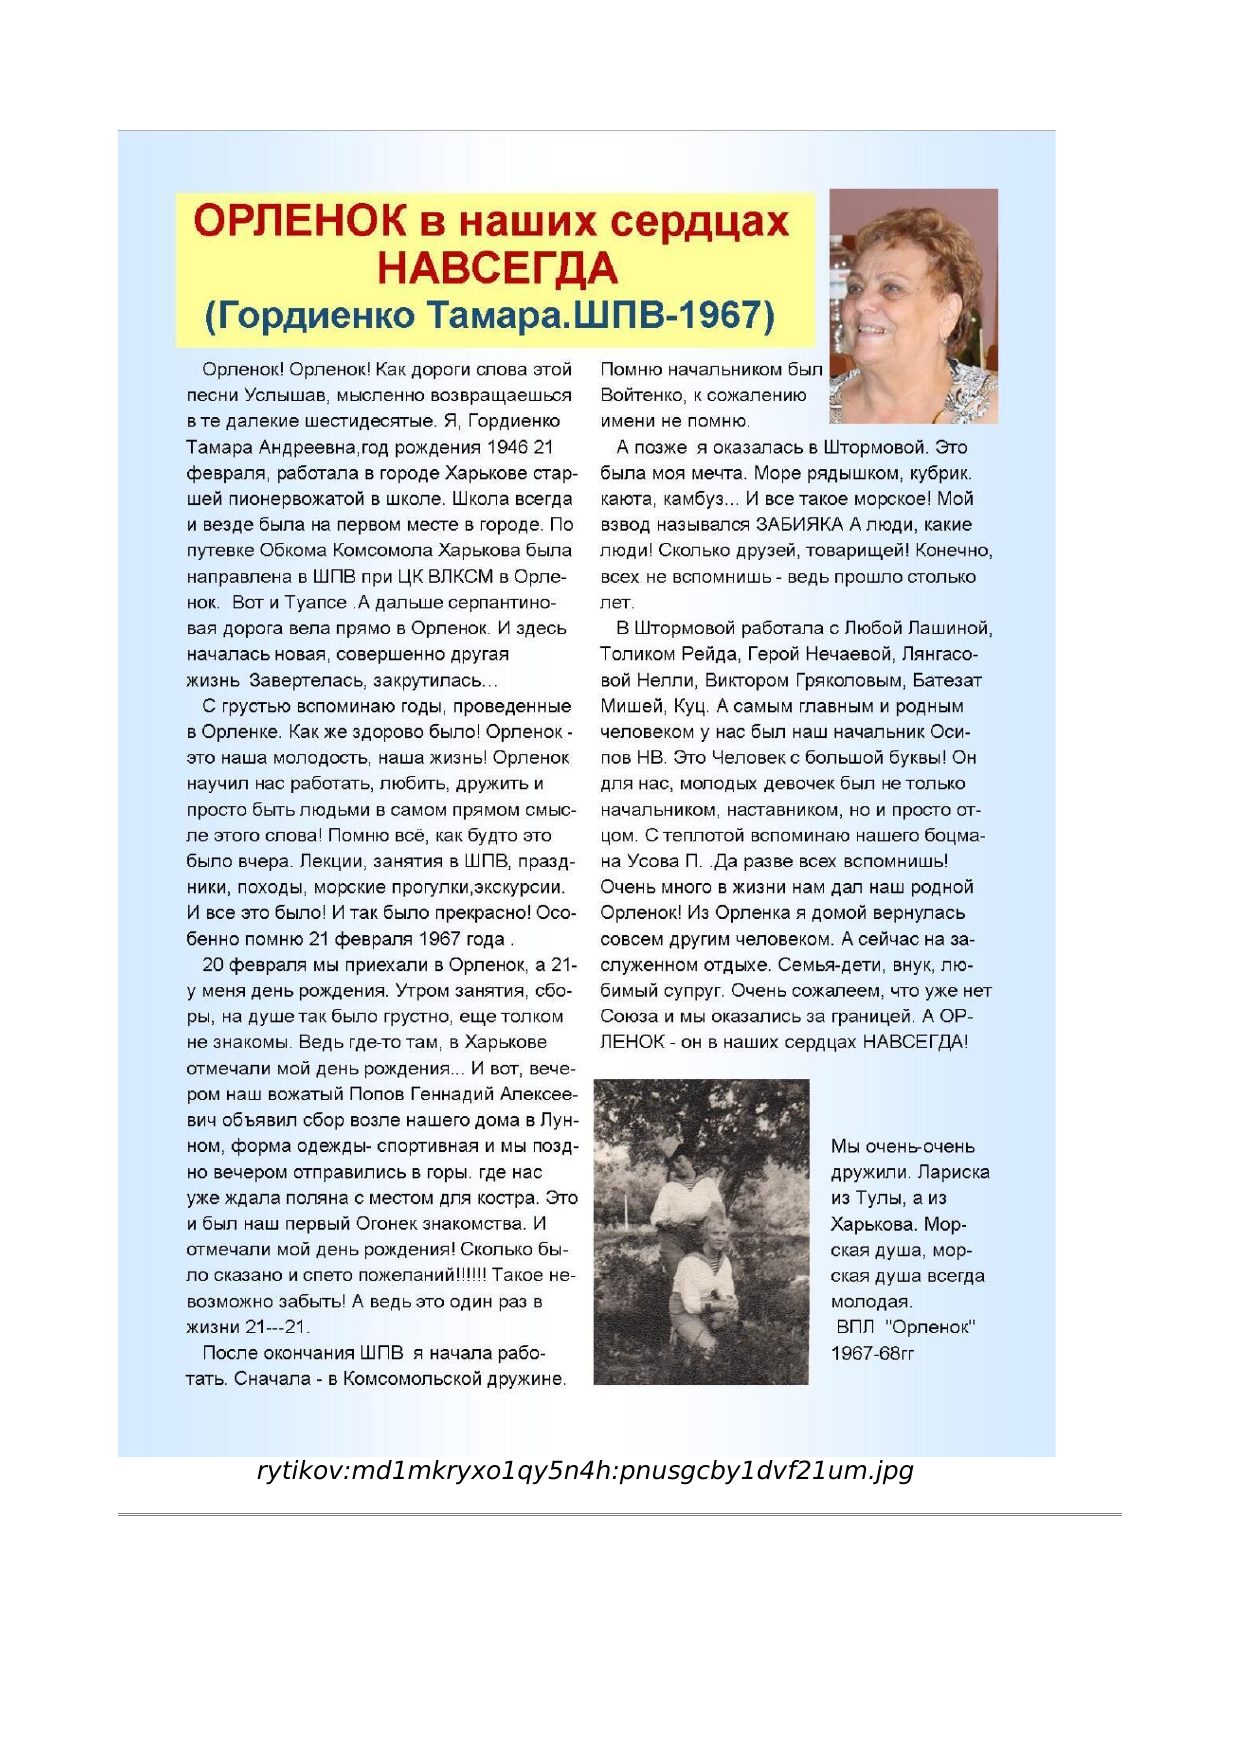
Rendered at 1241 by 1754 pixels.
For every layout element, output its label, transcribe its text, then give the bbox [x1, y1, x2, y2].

picture [118, 130, 1056, 1457]
text rytikov:md1mkryxo1qy5n4h:pnusgcby1dvf21um.jpg [118, 1457, 1056, 1486]
